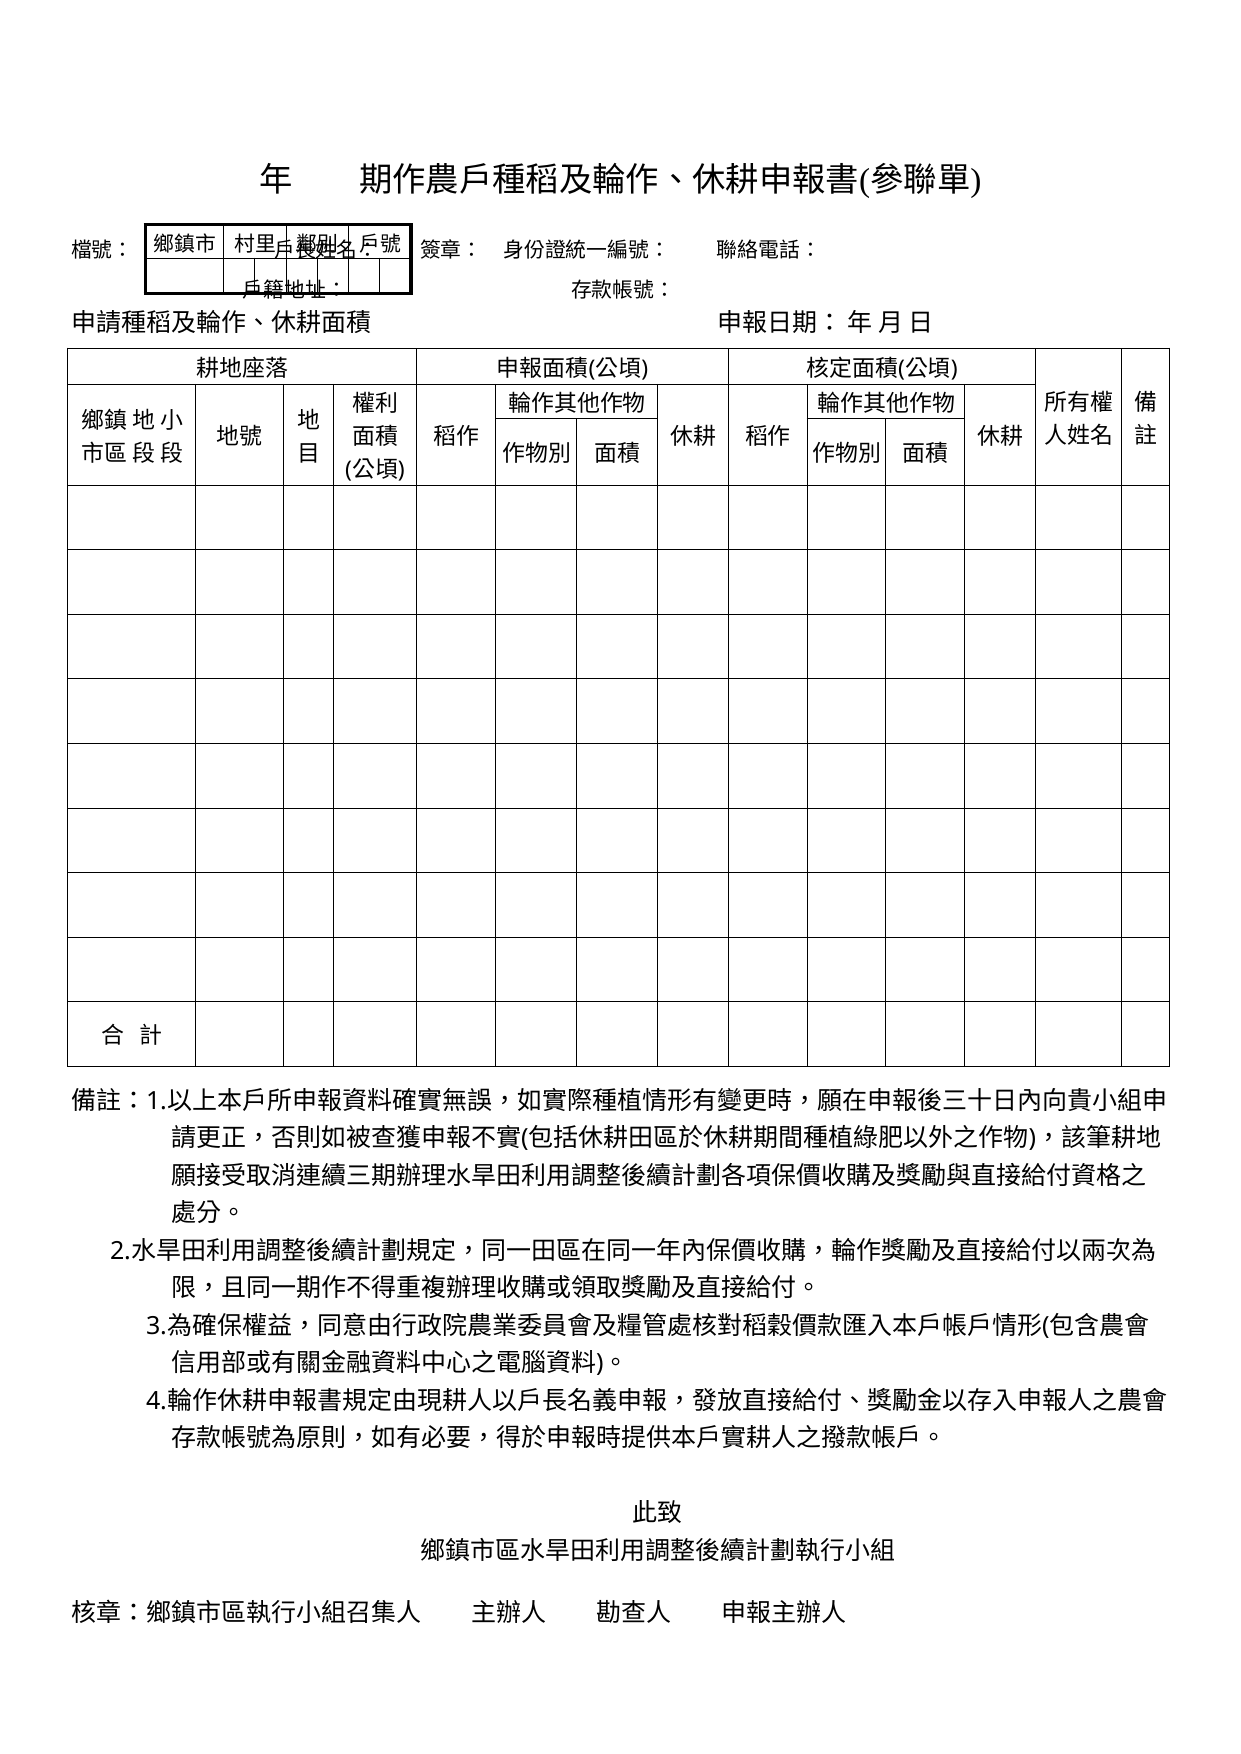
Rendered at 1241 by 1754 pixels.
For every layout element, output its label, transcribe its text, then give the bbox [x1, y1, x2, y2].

table_cell [417, 938, 495, 1001]
table_cell [284, 744, 333, 807]
table_cell [965, 1002, 1035, 1066]
table_header 核定面積(公頃) [729, 349, 1035, 384]
table_cell [496, 809, 576, 872]
table_cell [808, 486, 885, 549]
text 4.輪作休耕申報書規定由現耕人以戶長名義申報，發放直接給付、獎勵金以存入申報人之農會存款帳號為原則，如有必要，得於申報時提供本戶實耕人之撥款帳戶。 [146, 1379, 1169, 1454]
table_cell [284, 615, 333, 678]
table_cell 輪作其他作物 [496, 385, 657, 418]
table_cell [284, 486, 333, 549]
text 申請種稻及輪作、休耕面積 申報日期： 年 月 日 [71, 314, 1169, 335]
table_cell [965, 615, 1035, 678]
table_cell [196, 486, 283, 549]
table_cell [808, 679, 885, 743]
table_cell [577, 486, 657, 549]
table_cell [1036, 744, 1121, 807]
table_cell [729, 615, 807, 678]
text 此致 [146, 1492, 1169, 1529]
table_cell [729, 744, 807, 807]
table_cell [577, 938, 657, 1001]
table_cell [1036, 550, 1121, 614]
table_cell [729, 486, 807, 549]
table_cell 稻作 [729, 385, 807, 484]
table_cell [68, 873, 195, 937]
text 年 期作農戶種稻及輪作、休耕申報書(參聯單) [71, 148, 1169, 202]
table_cell [729, 550, 807, 614]
table_cell [1036, 809, 1121, 872]
table_cell 稻作 [417, 385, 495, 484]
table_header 戶號 [349, 226, 409, 258]
text 鄉鎮市區水旱田利用調整後續計劃執行小組 [146, 1529, 1169, 1567]
table_cell [284, 1002, 333, 1066]
table_cell 輪作其他作物 [808, 385, 964, 418]
table_cell [68, 486, 195, 549]
table_cell [196, 873, 283, 937]
table_cell [577, 809, 657, 872]
table_cell [196, 744, 283, 807]
table_cell [417, 679, 495, 743]
table_cell [658, 1002, 728, 1066]
table_cell [577, 1002, 657, 1066]
table_cell [1036, 679, 1121, 743]
table_cell [1122, 679, 1169, 743]
table_cell [1036, 615, 1121, 678]
table_cell [417, 809, 495, 872]
table_cell [1122, 550, 1169, 614]
table_cell [729, 1002, 807, 1066]
table_cell [196, 809, 283, 872]
table_cell [886, 679, 964, 743]
table_cell [729, 679, 807, 743]
table_cell [68, 938, 195, 1001]
table_cell [886, 873, 964, 937]
text 檔號： 戶長姓名： 簽章： 身份證統一編號： 聯絡電話： [71, 214, 1169, 268]
table_cell [196, 679, 283, 743]
table_cell [965, 550, 1035, 614]
table_cell [284, 679, 333, 743]
table_cell [808, 1002, 885, 1066]
table_cell 合 計 [68, 1002, 195, 1066]
table_cell 地號 [196, 385, 283, 484]
table_cell [965, 744, 1035, 807]
table_header 申報面積(公頃) [417, 349, 728, 384]
table_cell [577, 550, 657, 614]
table_cell [577, 744, 657, 807]
table_cell [886, 615, 964, 678]
table_cell [1036, 873, 1121, 937]
table_cell [808, 744, 885, 807]
table_cell [417, 615, 495, 678]
table_cell [68, 550, 195, 614]
table_cell [224, 259, 254, 292]
table_cell [349, 259, 379, 292]
table_cell [808, 809, 885, 872]
table_cell [1036, 486, 1121, 549]
table_cell [808, 615, 885, 678]
table_cell [1122, 744, 1169, 807]
text 3.為確保權益，同意由行政院農業委員會及糧管處核對稻穀價款匯入本戶帳戶情形(包含農會信用部或有關金融資料中心之電腦資料)。 [146, 1304, 1169, 1379]
table_cell [68, 809, 195, 872]
table_cell [196, 550, 283, 614]
table_cell [658, 744, 728, 807]
table_cell [886, 550, 964, 614]
table_cell [1122, 615, 1169, 678]
table_cell 權利 面積 (公頃) [334, 385, 416, 484]
table_cell [808, 873, 885, 937]
table_cell [729, 938, 807, 1001]
table_header 村里 [224, 226, 286, 258]
table_cell [1122, 873, 1169, 937]
table_cell [886, 938, 964, 1001]
table_cell [577, 873, 657, 937]
table_cell [496, 615, 576, 678]
table_cell [658, 938, 728, 1001]
table_header 鄉鎮市 [147, 226, 223, 258]
text 2.水旱田利用調整後續計劃規定，同一田區在同一年內保價收購，輪作獎勵及直接給付以兩次為限，且同一期作不得重複辦理收購或領取獎勵及直接給付。 [71, 1229, 1169, 1304]
table_cell [496, 873, 576, 937]
table_header 備 註 [1122, 349, 1169, 484]
table_cell [1122, 1002, 1169, 1066]
table_cell [147, 259, 223, 292]
table_cell [417, 1002, 495, 1066]
table_cell [965, 486, 1035, 549]
table_cell [729, 873, 807, 937]
table_cell [417, 744, 495, 807]
table_cell 作物別 [496, 419, 576, 484]
table_cell [68, 615, 195, 678]
table_cell [334, 938, 416, 1001]
table_cell [496, 486, 576, 549]
table_cell 休耕 [965, 385, 1035, 484]
table_cell [496, 1002, 576, 1066]
table_cell [496, 744, 576, 807]
table_cell [965, 679, 1035, 743]
table_cell [658, 486, 728, 549]
table_cell [1036, 1002, 1121, 1066]
table_cell [417, 873, 495, 937]
table_cell [380, 259, 409, 292]
table_cell [658, 873, 728, 937]
table_cell [658, 809, 728, 872]
table_cell [886, 1002, 964, 1066]
table_cell [1122, 486, 1169, 549]
table_cell [886, 809, 964, 872]
table_cell [965, 809, 1035, 872]
table_cell [334, 873, 416, 937]
table_cell [334, 809, 416, 872]
table_cell [334, 615, 416, 678]
table_cell 休耕 [658, 385, 728, 484]
table_cell 作物別 [808, 419, 885, 484]
table_cell [284, 550, 333, 614]
table_cell [287, 259, 317, 292]
table_cell [658, 615, 728, 678]
table_cell [965, 873, 1035, 937]
table_cell [196, 938, 283, 1001]
table_cell [1122, 938, 1169, 1001]
table_cell [284, 873, 333, 937]
table_cell 鄉鎮 地 小 市區 段 段 [68, 385, 195, 484]
table_cell [808, 550, 885, 614]
table_cell [1122, 809, 1169, 872]
table_cell [729, 809, 807, 872]
table_cell [255, 259, 286, 292]
table_cell [496, 679, 576, 743]
table_cell [886, 744, 964, 807]
table_cell [68, 679, 195, 743]
table_header 所有權人姓名 [1036, 349, 1121, 484]
table_cell [1036, 938, 1121, 1001]
table_cell [417, 550, 495, 614]
table_cell [577, 679, 657, 743]
table_cell [284, 938, 333, 1001]
table_cell [417, 486, 495, 549]
table_cell [577, 615, 657, 678]
table_cell [318, 259, 348, 292]
table_cell [658, 679, 728, 743]
table_cell [68, 744, 195, 807]
table_cell [496, 550, 576, 614]
table_header 耕地座落 [68, 349, 416, 384]
table_cell [334, 1002, 416, 1066]
table_cell [334, 550, 416, 614]
table_cell [808, 938, 885, 1001]
text 核章：鄉鎮市區執行小組召集人 主辦人 勘查人 申報主辦人 [71, 1592, 1169, 1629]
table_cell [496, 938, 576, 1001]
table_cell [334, 679, 416, 743]
table_cell 面積 [886, 419, 964, 484]
table_cell [334, 486, 416, 549]
table_cell 面積 [577, 419, 657, 484]
table_cell [658, 550, 728, 614]
table_cell 地目 [284, 385, 333, 484]
table_cell [196, 1002, 283, 1066]
table_cell [965, 938, 1035, 1001]
table_cell [334, 744, 416, 807]
table_cell [196, 615, 283, 678]
table_header 鄰別 [287, 226, 348, 258]
text 戶籍地址： 存款帳號： [71, 281, 1169, 302]
text 備註：1.以上本戶所申報資料確實無誤，如實際種植情形有變更時，願在申報後三十日內向貴小組申請更正，否則如被查獲申報不實(包括休耕田區於休耕期間種植綠肥以外之作物)，該筆耕地願接受取消連續三期辦理水旱田利用調整後續計劃各項保價收購及獎勵與直接給付資格之處分。 [71, 1079, 1169, 1229]
table_cell [284, 809, 333, 872]
table_cell [886, 486, 964, 549]
